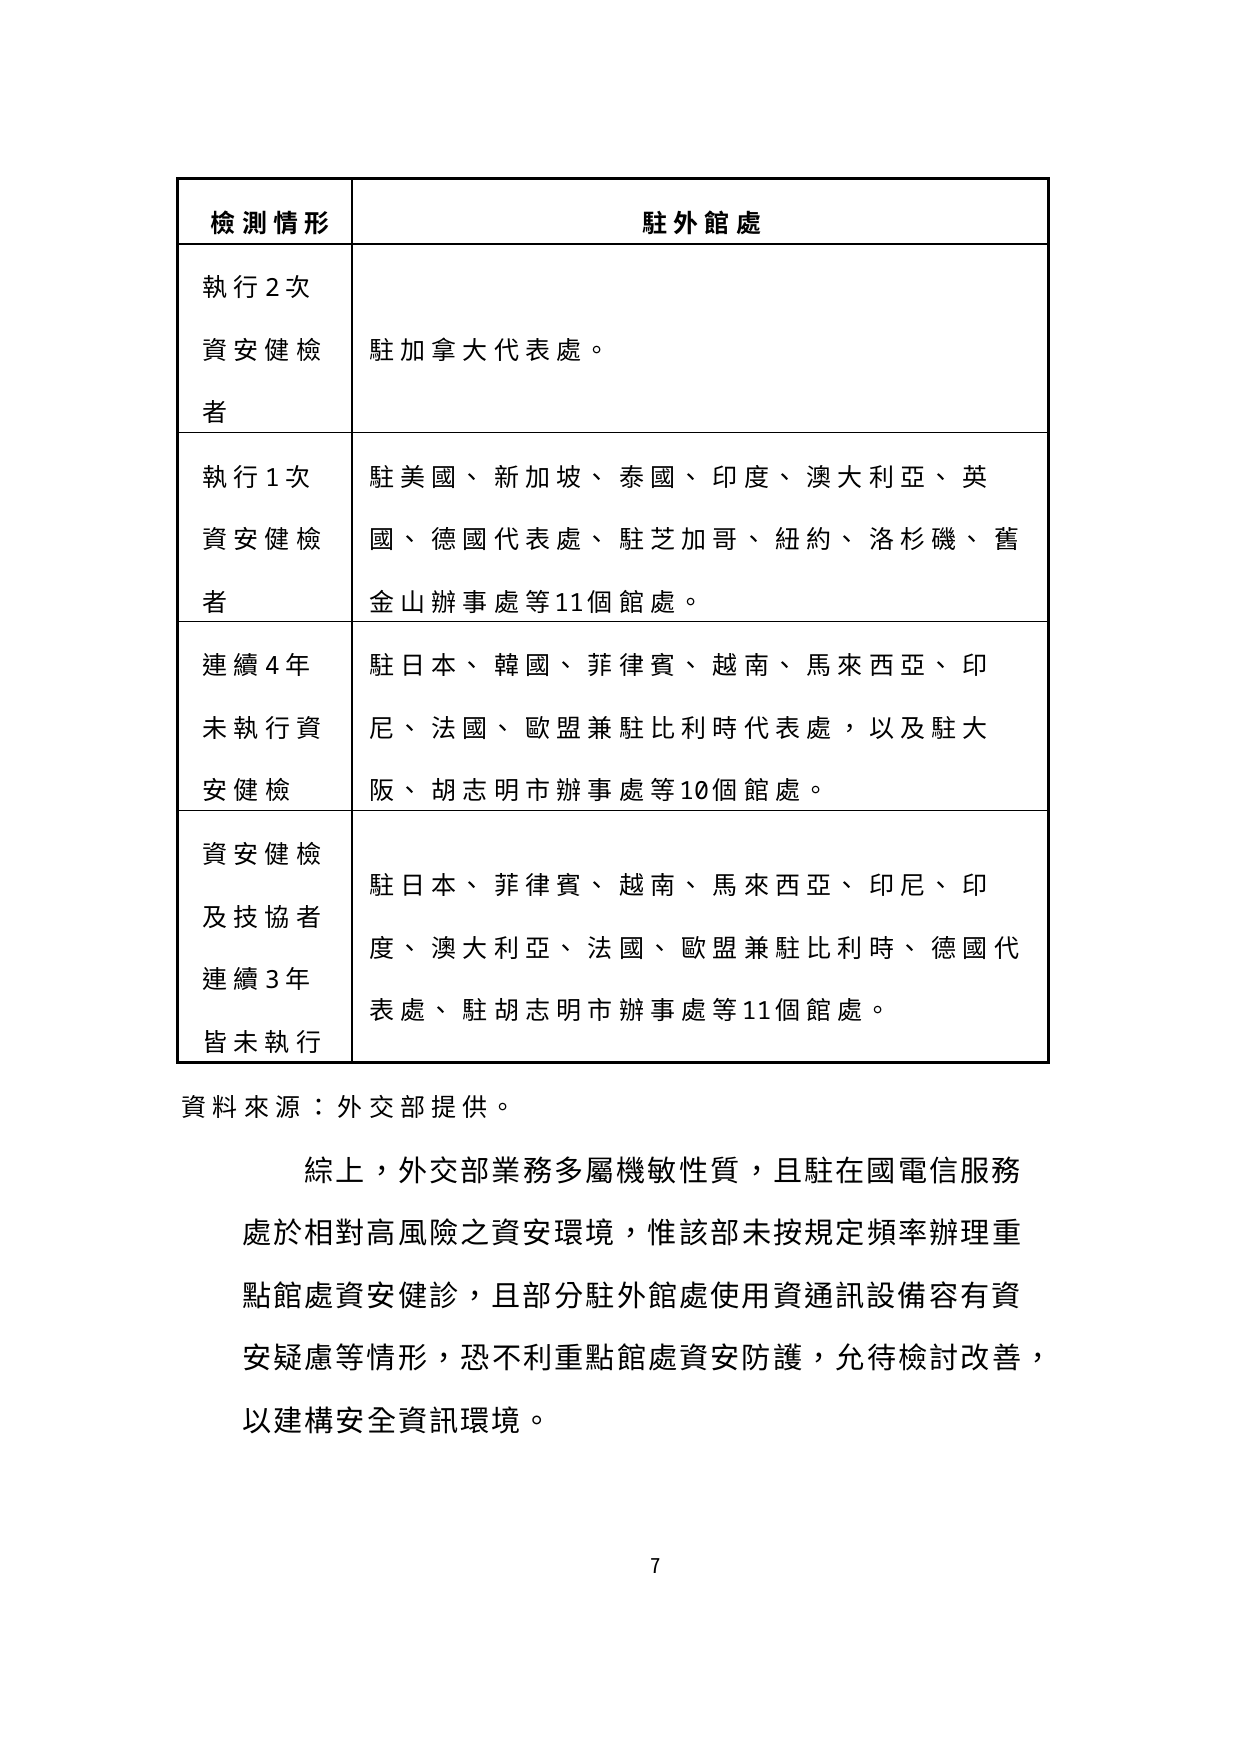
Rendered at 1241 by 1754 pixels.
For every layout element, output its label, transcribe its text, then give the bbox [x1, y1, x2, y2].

text 資料來源：外交部提供。 [163, 1064, 1032, 1127]
table_cell 執行1次資安健檢者 [179, 433, 351, 621]
table_cell 駐日本、菲律賓、越南、馬來西亞、印尼、印度、澳大利亞、法國、歐盟兼駐比利時、德國代表處、駐胡志明市辦事處等11個館處。 [353, 811, 1047, 1061]
table_cell 駐美國、新加坡、泰國、印度、澳大利亞、英國、德國代表處、駐芝加哥、紐約、洛杉磯、舊金山辦事處等11個館處。 [353, 433, 1047, 621]
table_cell 駐加拿大代表處。 [353, 245, 1047, 432]
table_cell 連續4年未執行資安健檢 [179, 622, 351, 809]
table_cell 執行2次資安健檢者 [179, 245, 351, 432]
text 綜上，外交部業務多屬機敏性質，且駐在國電信服務處於相對高風險之資安環境，惟該部未按規定頻率辦理重點館處資安健診，且部分駐外館處使用資通訊設備容有資安疑慮等情形，恐不利重點館處資安防護，允待檢討改善，以建構安全資訊環境。 [237, 1127, 1032, 1439]
table_header 駐外館處 [353, 180, 1047, 243]
table_header 檢測情形 [179, 180, 351, 243]
table_cell 資安健檢及技協者連續3年皆未執行 [179, 811, 351, 1061]
table_cell 駐日本、韓國、菲律賓、越南、馬來西亞、印尼、法國、歐盟兼駐比利時代表處，以及駐大阪、胡志明市辦事處等10個館處。 [353, 622, 1047, 809]
